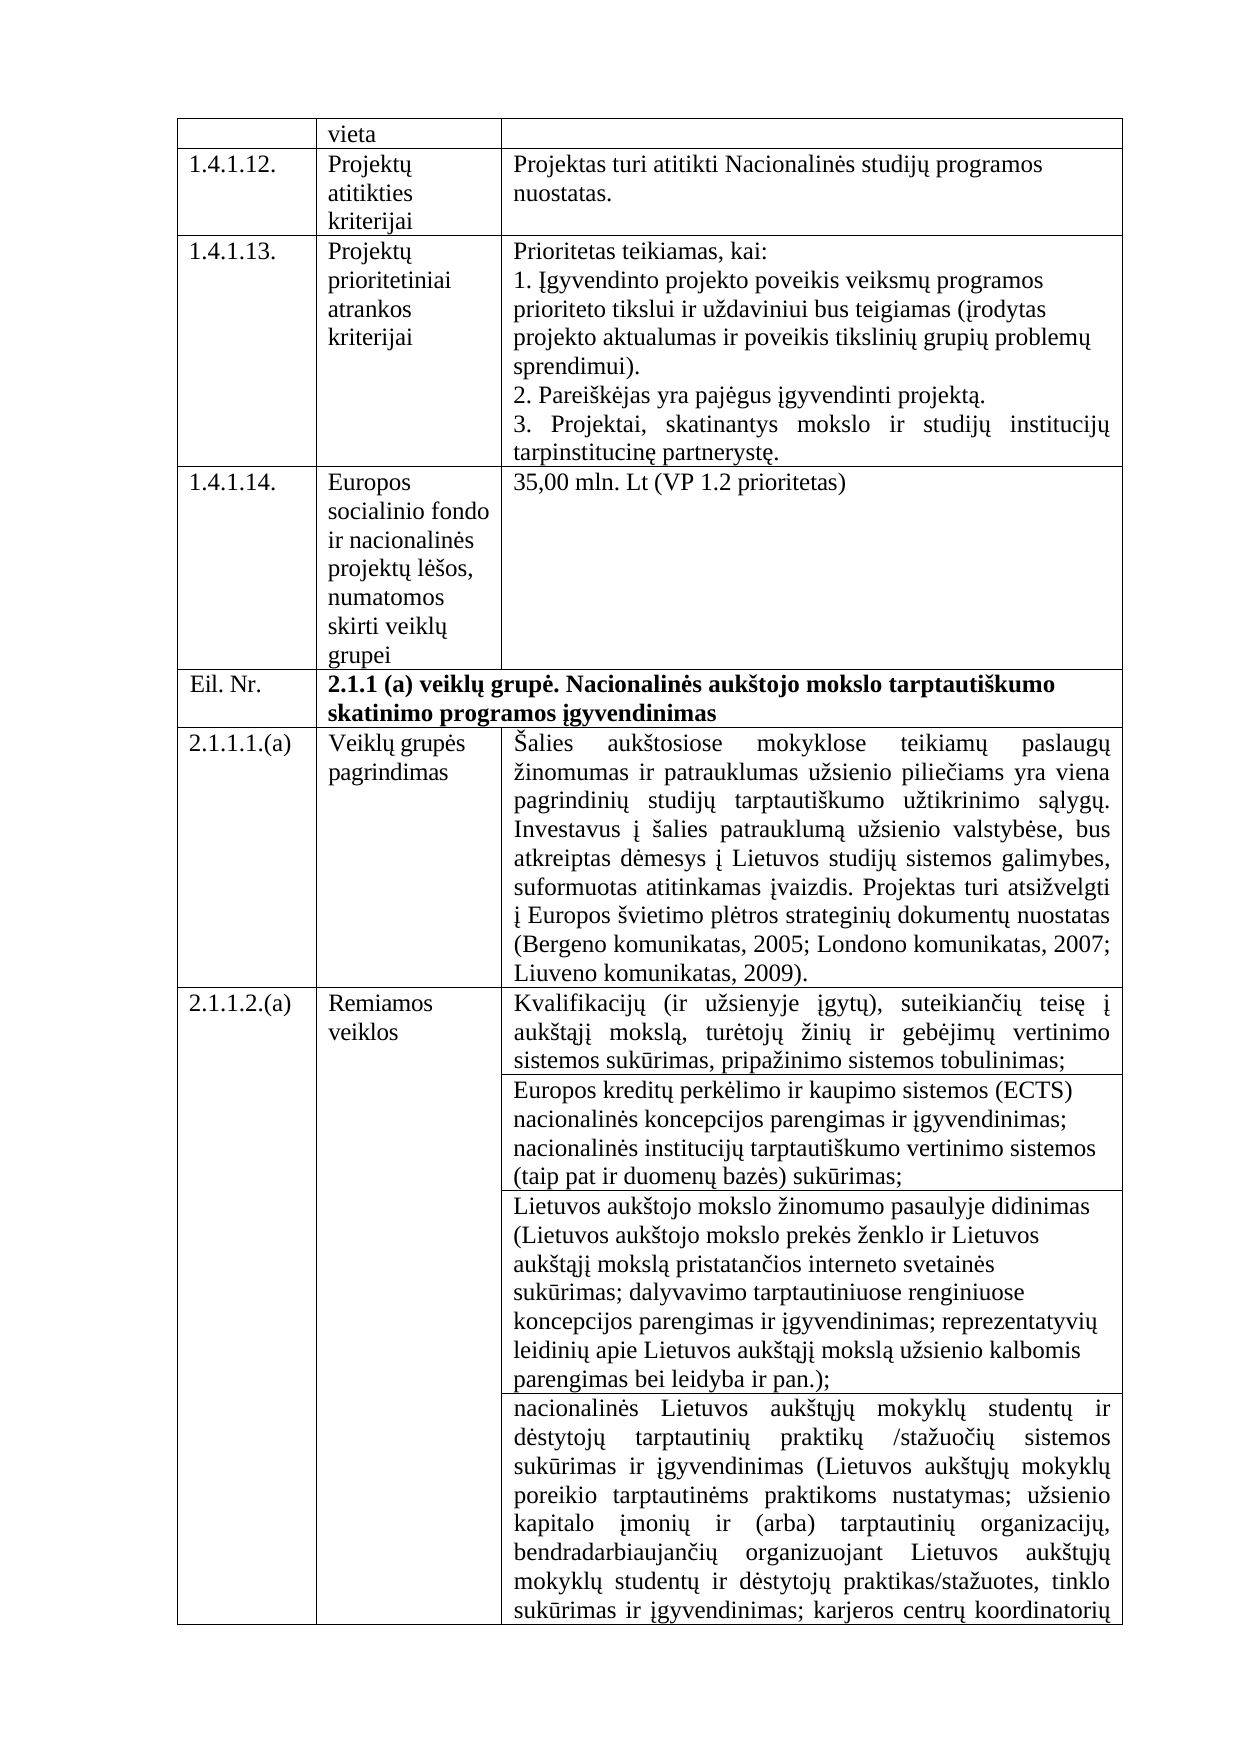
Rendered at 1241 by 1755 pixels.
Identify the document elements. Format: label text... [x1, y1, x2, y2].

table_cell Europos kreditų perkėlimo ir kaupimo sistemos (ECTS) nacionalinės koncepcijos parengimas ir įgyvendinimas; nacionalinės institucijų tarptautiškumo vertinimo sistemos (taip pat ir duomenų bazės) sukūrimas; [502, 1075, 1122, 1190]
table_cell 1.4.1.12. [178, 149, 316, 235]
table_cell [178, 119, 316, 148]
table_cell Europos socialinio fondo ir nacionalinės projektų lėšos, numatomos skirti veiklų grupei [317, 467, 328, 668]
table_cell 1.4.1.13. [178, 236, 316, 466]
table_cell Veiklų grupės pagrindimas [317, 728, 501, 987]
table_cell Remiamos veiklos [317, 988, 501, 1623]
table_cell 1.4.1.14. [178, 467, 316, 668]
table_cell 2.1.1.2.(a) [178, 988, 316, 1623]
table_cell 2.1.1.1.(a) [178, 728, 316, 987]
table_cell Projektas turi atitikti Nacionalinės studijų programos nuostatas. [502, 149, 1122, 235]
table_cell [502, 119, 1122, 148]
table_cell Europos socialinio fondo ir nacionalinės projektų lėšos, numatomos skirti veiklų grupei [491, 467, 501, 668]
table_cell Prioritetas teikiamas, kai: 1. Įgyvendinto projekto poveikis veiksmų programos prioriteto tikslui ir uždaviniui bus teigiamas (įrodytas projekto aktualumas ir poveikis tikslinių grupių problemų sprendimui). 2. Pareiškėjas yra pajėgus įgyvendinti projektą. 3. Projektai, skatinantys mokslo ir studijų institucijų tarpinstitucinę partnerystę. [502, 236, 1122, 466]
table_cell 35,00 mln. Lt (VP 1.2 prioritetas) [502, 467, 1122, 668]
table_cell Projektų prioritetiniai atrankos kriterijai [317, 236, 501, 466]
table_cell 2.1.1 (a) veiklų grupė. Nacionalinės aukštojo mokslo tarptautiškumo skatinimo programos įgyvendinimas [317, 670, 1122, 727]
table_cell Lietuvos aukštojo mokslo žinomumo pasaulyje didinimas (Lietuvos aukštojo mokslo prekės ženklo ir Lietuvos aukštąjį mokslą pristatančios interneto svetainės sukūrimas; dalyvavimo tarptautiniuose renginiuose koncepcijos parengimas ir įgyvendinimas; reprezentatyvių leidinių apie Lietuvos aukštąjį mokslą užsienio kalbomis parengimas bei leidyba ir pan.); [502, 1191, 1122, 1392]
table_cell Projektų atitikties kriterijai [317, 149, 328, 235]
table_cell Eil. Nr. [178, 670, 316, 727]
table_cell Projektų atitikties kriterijai [491, 149, 501, 235]
